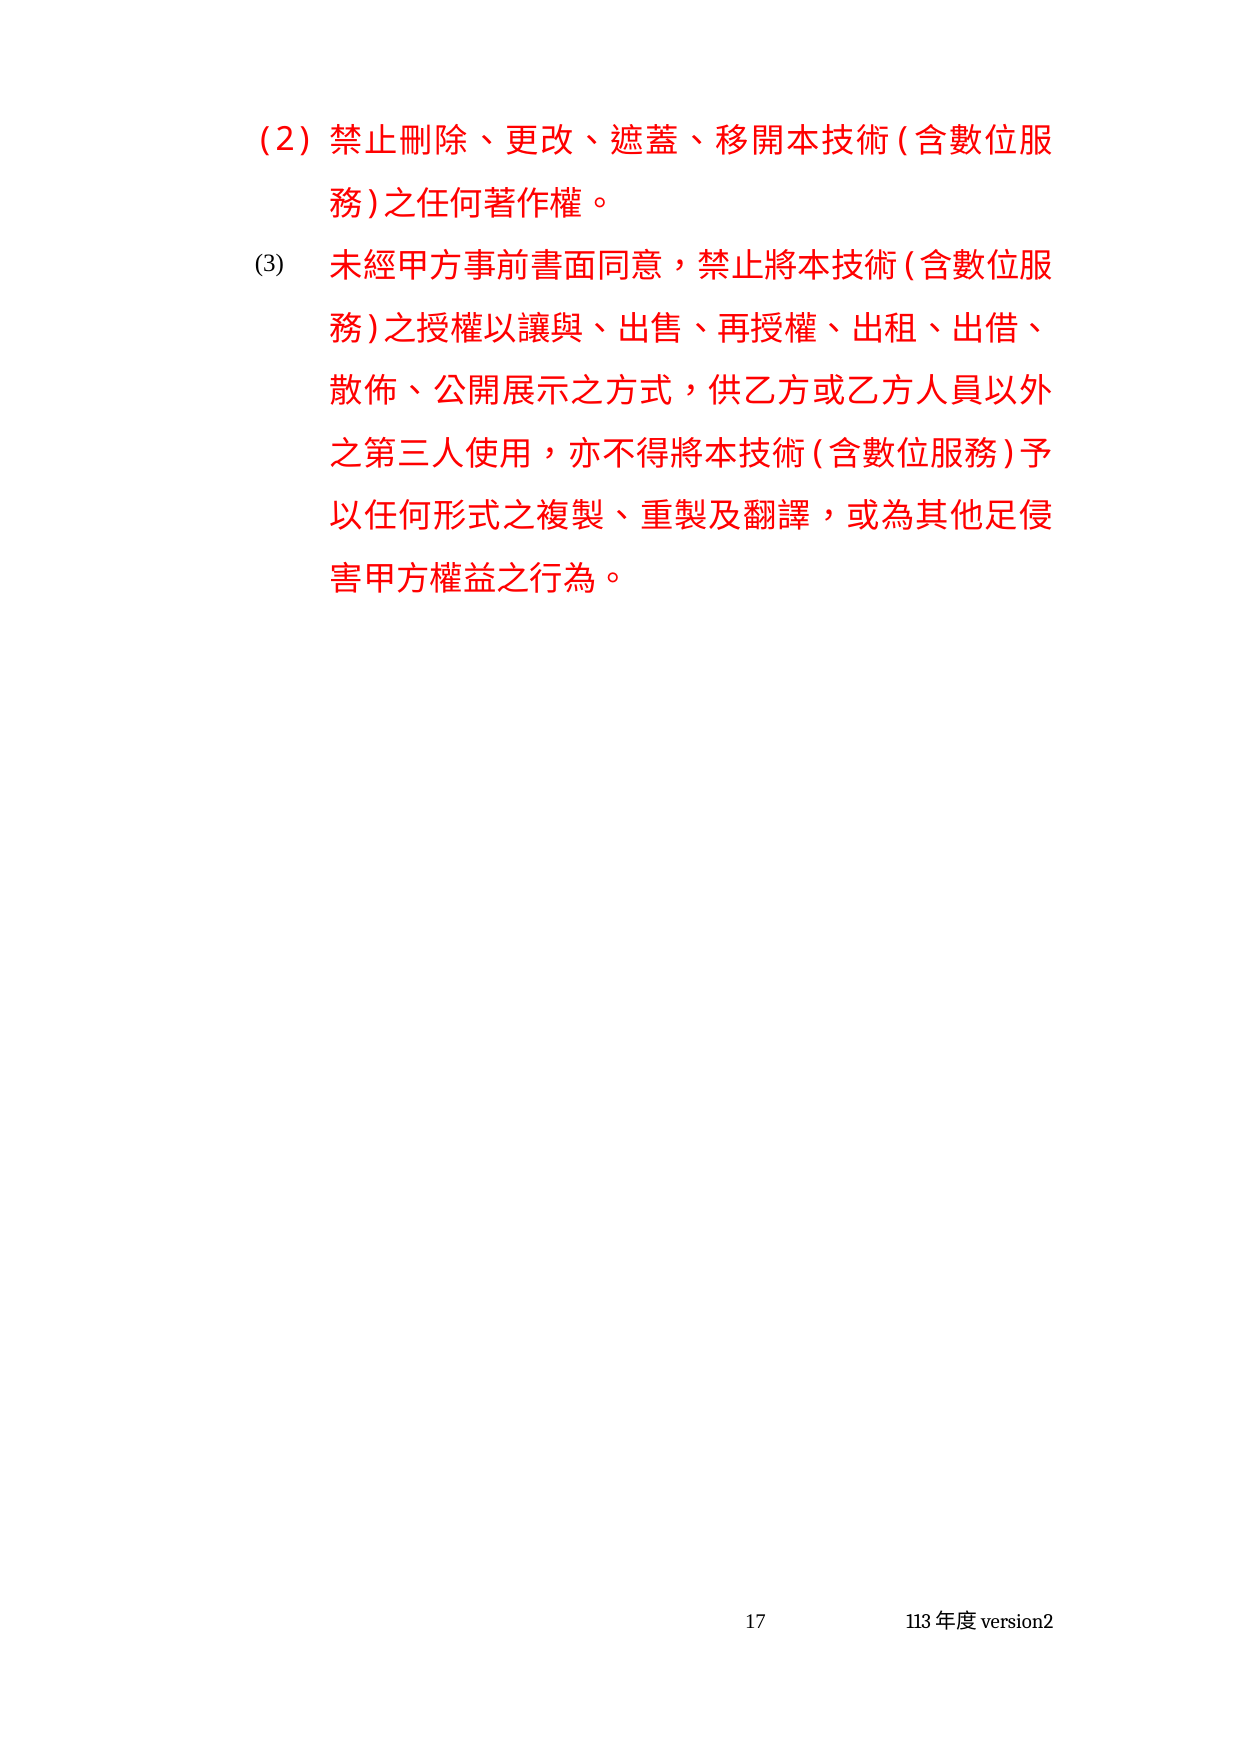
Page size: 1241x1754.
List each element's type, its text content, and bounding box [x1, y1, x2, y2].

list 禁止刪除、更改、遮蓋、移開本技術(含數位服務)之任何著作權。 [254, 96, 1053, 221]
list 未經甲方事前書面同意，禁止將本技術(含數位服務)之授權以讓與、出售、再授權、出租、出借、散佈、公開展示之方式，供乙方或乙方人員以外之第三人使用，亦不得將本技術(含數位服務)予以任何形式之複製、重製及翻譯，或為其他足侵害甲方權益之行為。 [254, 221, 1053, 596]
